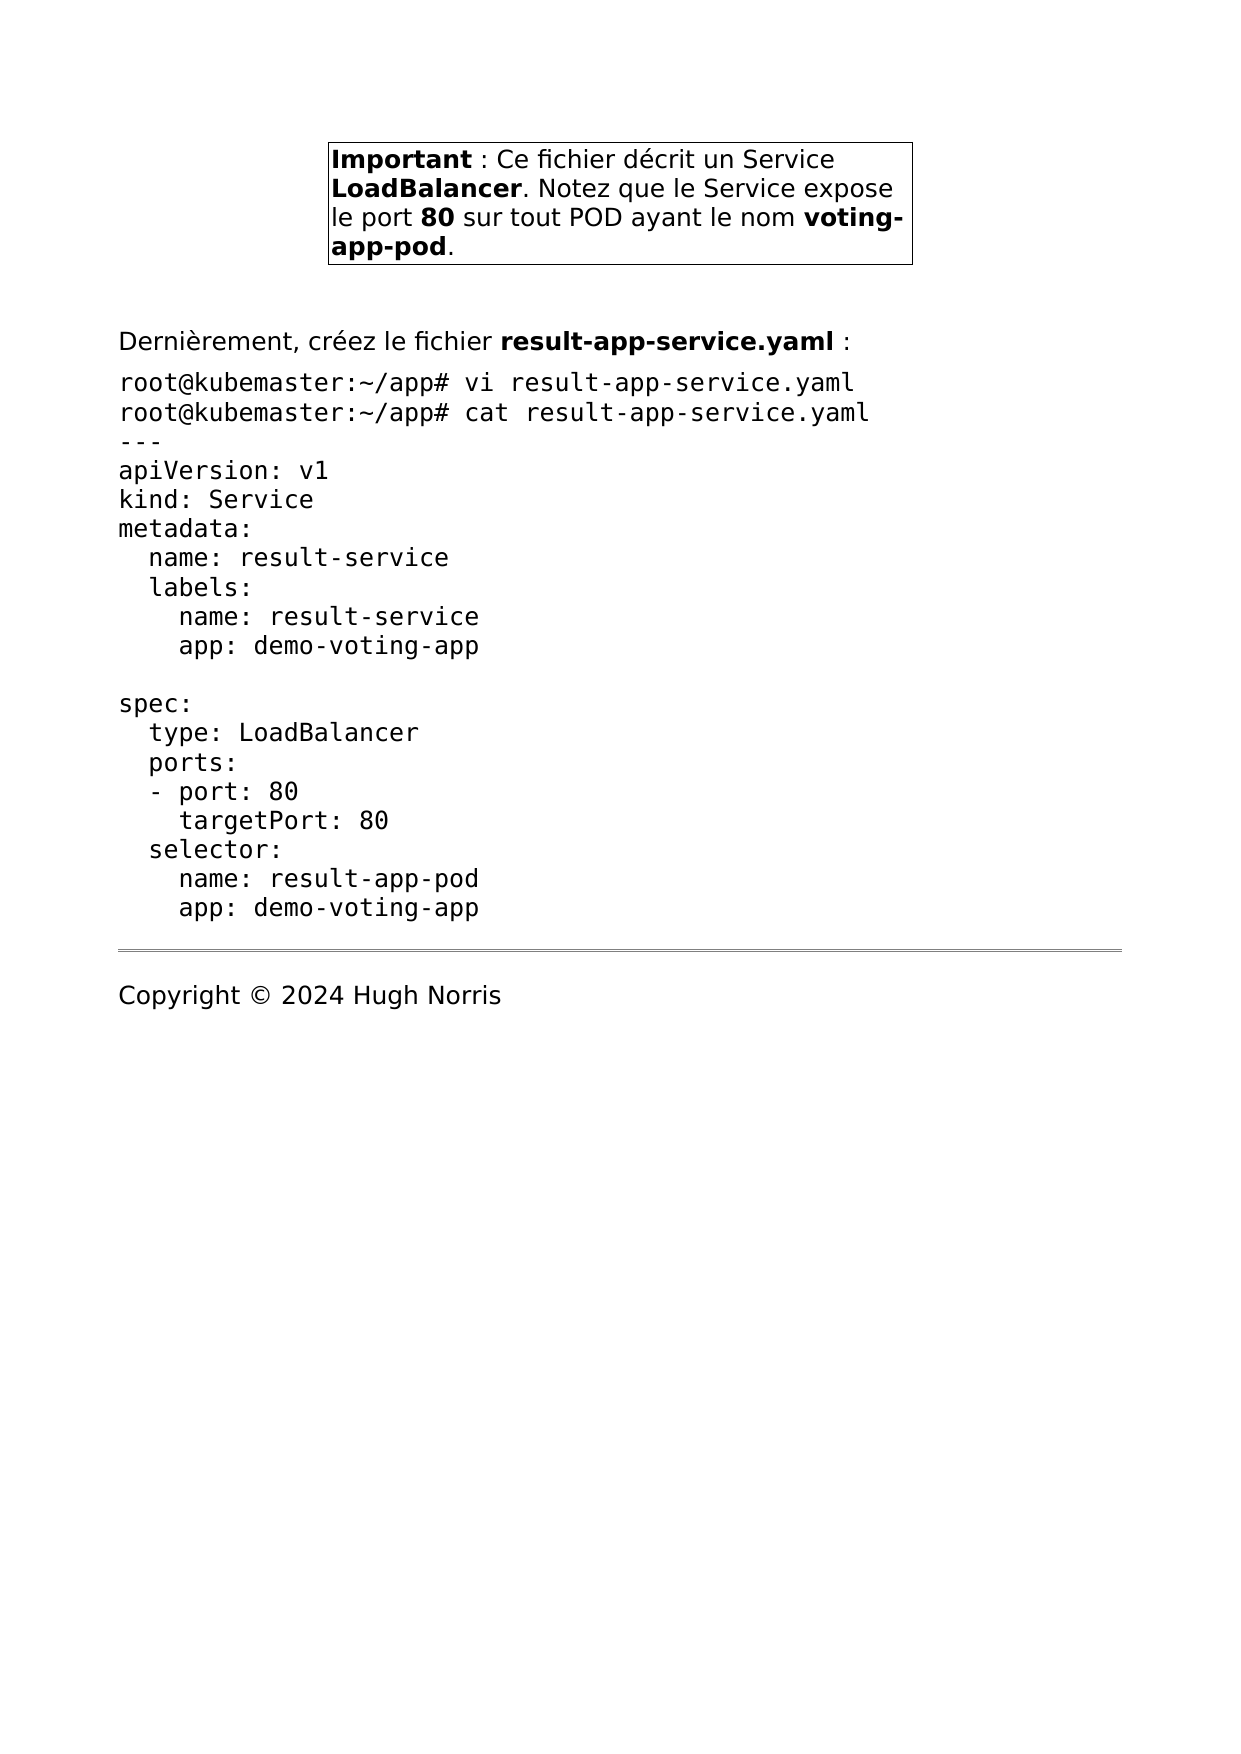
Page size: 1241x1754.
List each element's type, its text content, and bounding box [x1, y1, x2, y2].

text Copyright © 2024 Hugh Norris [118, 981, 1122, 1010]
text Dernièrement, créez le fichier result-app-service.yaml : [118, 327, 1122, 356]
text root@kubemaster:~/app# vi result-app-service.yaml root@kubemaster:~/app# cat result-app-service.yaml --- apiVersion: v1 kind: Service metadata: name: result-service labels: name: result-service app: demo-voting-app spec: type: LoadBalancer ports: - port: 80 targetPort: 80 selector: name: result-app-pod app: demo-voting-app [118, 368, 1122, 923]
table_header Important : Ce fichier décrit un Service LoadBalancer. Notez que le Service expose le port 80 sur tout POD ayant le nom voting-app-pod. [329, 143, 912, 264]
